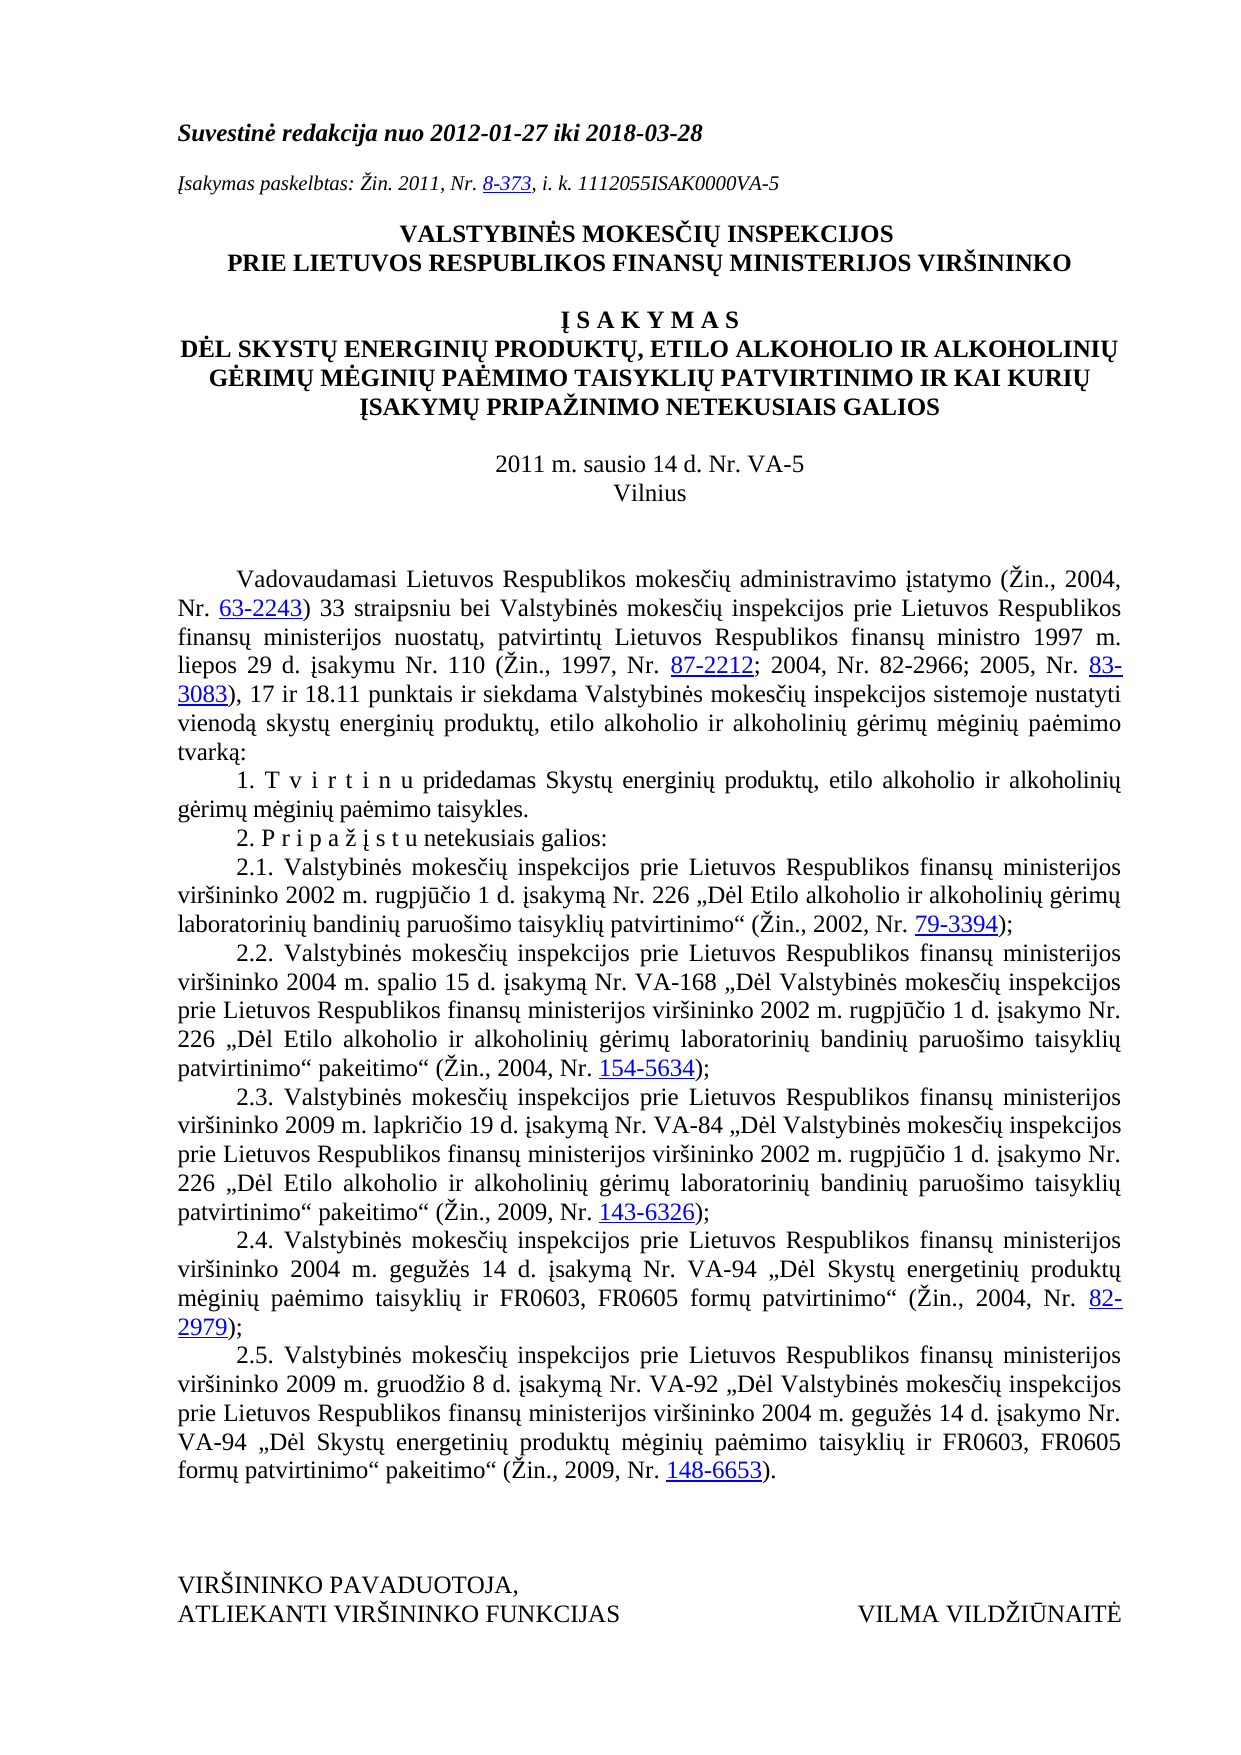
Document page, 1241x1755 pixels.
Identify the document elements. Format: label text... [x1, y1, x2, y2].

text Vilnius [177, 478, 1122, 507]
text Vadovaudamasi Lietuvos Respublikos mokesčių administravimo įstatymo (Žin., 2004, Nr. 63-2243) 33 straipsniu bei Valstybinės mokesčių inspekcijos prie Lietuvos Respublikos finansų ministerijos nuostatų, patvirtintų Lietuvos Respublikos finansų ministro 1997 m. liepos 29 d. įsakymu Nr. 110 (Žin., 1997, Nr. 87-2212; 2004, Nr. 82-2966; 2005, Nr. 83-3083), 17 ir 18.11 punktais ir siekdama Valstybinės mokesčių inspekcijos sistemoje nustatyti vienodą skystų energinių produktų, etilo alkoholio ir alkoholinių gėrimų mėginių paėmimo tvarką: [177, 564, 1122, 765]
text Suvestinė redakcija nuo 2012-01-27 iki 2018-03-28 [177, 118, 1122, 147]
text 2. P r i p a ž į s t u netekusiais galios: [177, 823, 1122, 852]
text 2.5. Valstybinės mokesčių inspekcijos prie Lietuvos Respublikos finansų ministerijos viršininko 2009 m. gruodžio 8 d. įsakymą Nr. VA-92 „Dėl Valstybinės mokesčių inspekcijos prie Lietuvos Respublikos finansų ministerijos viršininko 2004 m. gegužės 14 d. įsakymo Nr. VA-94 „Dėl Skystų energetinių produktų mėginių paėmimo taisyklių ir FR0603, FR0605 formų patvirtinimo“ pakeitimo“ (Žin., 2009, Nr. 148-6653). [177, 1340, 1122, 1484]
text 2011 m. sausio 14 d. Nr. VA-5 [177, 449, 1122, 478]
text 2.2. Valstybinės mokesčių inspekcijos prie Lietuvos Respublikos finansų ministerijos viršininko 2004 m. spalio 15 d. įsakymą Nr. VA-168 „Dėl Valstybinės mokesčių inspekcijos prie Lietuvos Respublikos finansų ministerijos viršininko 2002 m. rugpjūčio 1 d. įsakymo Nr. 226 „Dėl Etilo alkoholio ir alkoholinių gėrimų laboratorinių bandinių paruošimo taisyklių patvirtinimo“ pakeitimo“ (Žin., 2004, Nr. 154-5634); [177, 938, 1122, 1082]
text 2.1. Valstybinės mokesčių inspekcijos prie Lietuvos Respublikos finansų ministerijos viršininko 2002 m. rugpjūčio 1 d. įsakymą Nr. 226 „Dėl Etilo alkoholio ir alkoholinių gėrimų laboratorinių bandinių paruošimo taisyklių patvirtinimo“ (Žin., 2002, Nr. 79-3394); [177, 852, 1122, 938]
text PRIE LIETUVOS RESPUBLIKOS FINANSŲ MINISTERIJOS VIRŠININKO [177, 248, 1122, 277]
text 2.4. Valstybinės mokesčių inspekcijos prie Lietuvos Respublikos finansų ministerijos viršininko 2004 m. gegužės 14 d. įsakymą Nr. VA-94 „Dėl Skystų energetinių produktų mėginių paėmimo taisyklių ir FR0603, FR0605 formų patvirtinimo“ (Žin., 2004, Nr. 82-2979); [177, 1225, 1122, 1340]
text Į S A K Y M A S [177, 305, 1122, 334]
text atliekanti viršininko funkcijas Vilma Vildžiūnaitė [177, 1599, 1122, 1628]
text 2.3. Valstybinės mokesčių inspekcijos prie Lietuvos Respublikos finansų ministerijos viršininko 2009 m. lapkričio 19 d. įsakymą Nr. VA-84 „Dėl Valstybinės mokesčių inspekcijos prie Lietuvos Respublikos finansų ministerijos viršininko 2002 m. rugpjūčio 1 d. įsakymo Nr. 226 „Dėl Etilo alkoholio ir alkoholinių gėrimų laboratorinių bandinių paruošimo taisyklių patvirtinimo“ pakeitimo“ (Žin., 2009, Nr. 143-6326); [177, 1082, 1122, 1225]
text DĖL skystų energinių produktų, etilo alkoholio ir alkoholinių gėrimų mėginių paėmimo taisyklių patvirtinimo ir kai kurių įsakymų pripažinimo netekusiais galios [177, 334, 1122, 420]
text Viršininko pavaduotoja, [177, 1570, 1122, 1599]
text Įsakymas paskelbtas: Žin. 2011, Nr. 8-373, i. k. 1112055ISAK0000VA-5 [177, 171, 1122, 195]
text 1. T v i r t i n u pridedamas Skystų energinių produktų, etilo alkoholio ir alkoholinių gėrimų mėginių paėmimo taisykles. [177, 765, 1122, 823]
text VALSTYBINĖS MOKESČIŲ INSPEKCIJOS [177, 219, 1122, 248]
